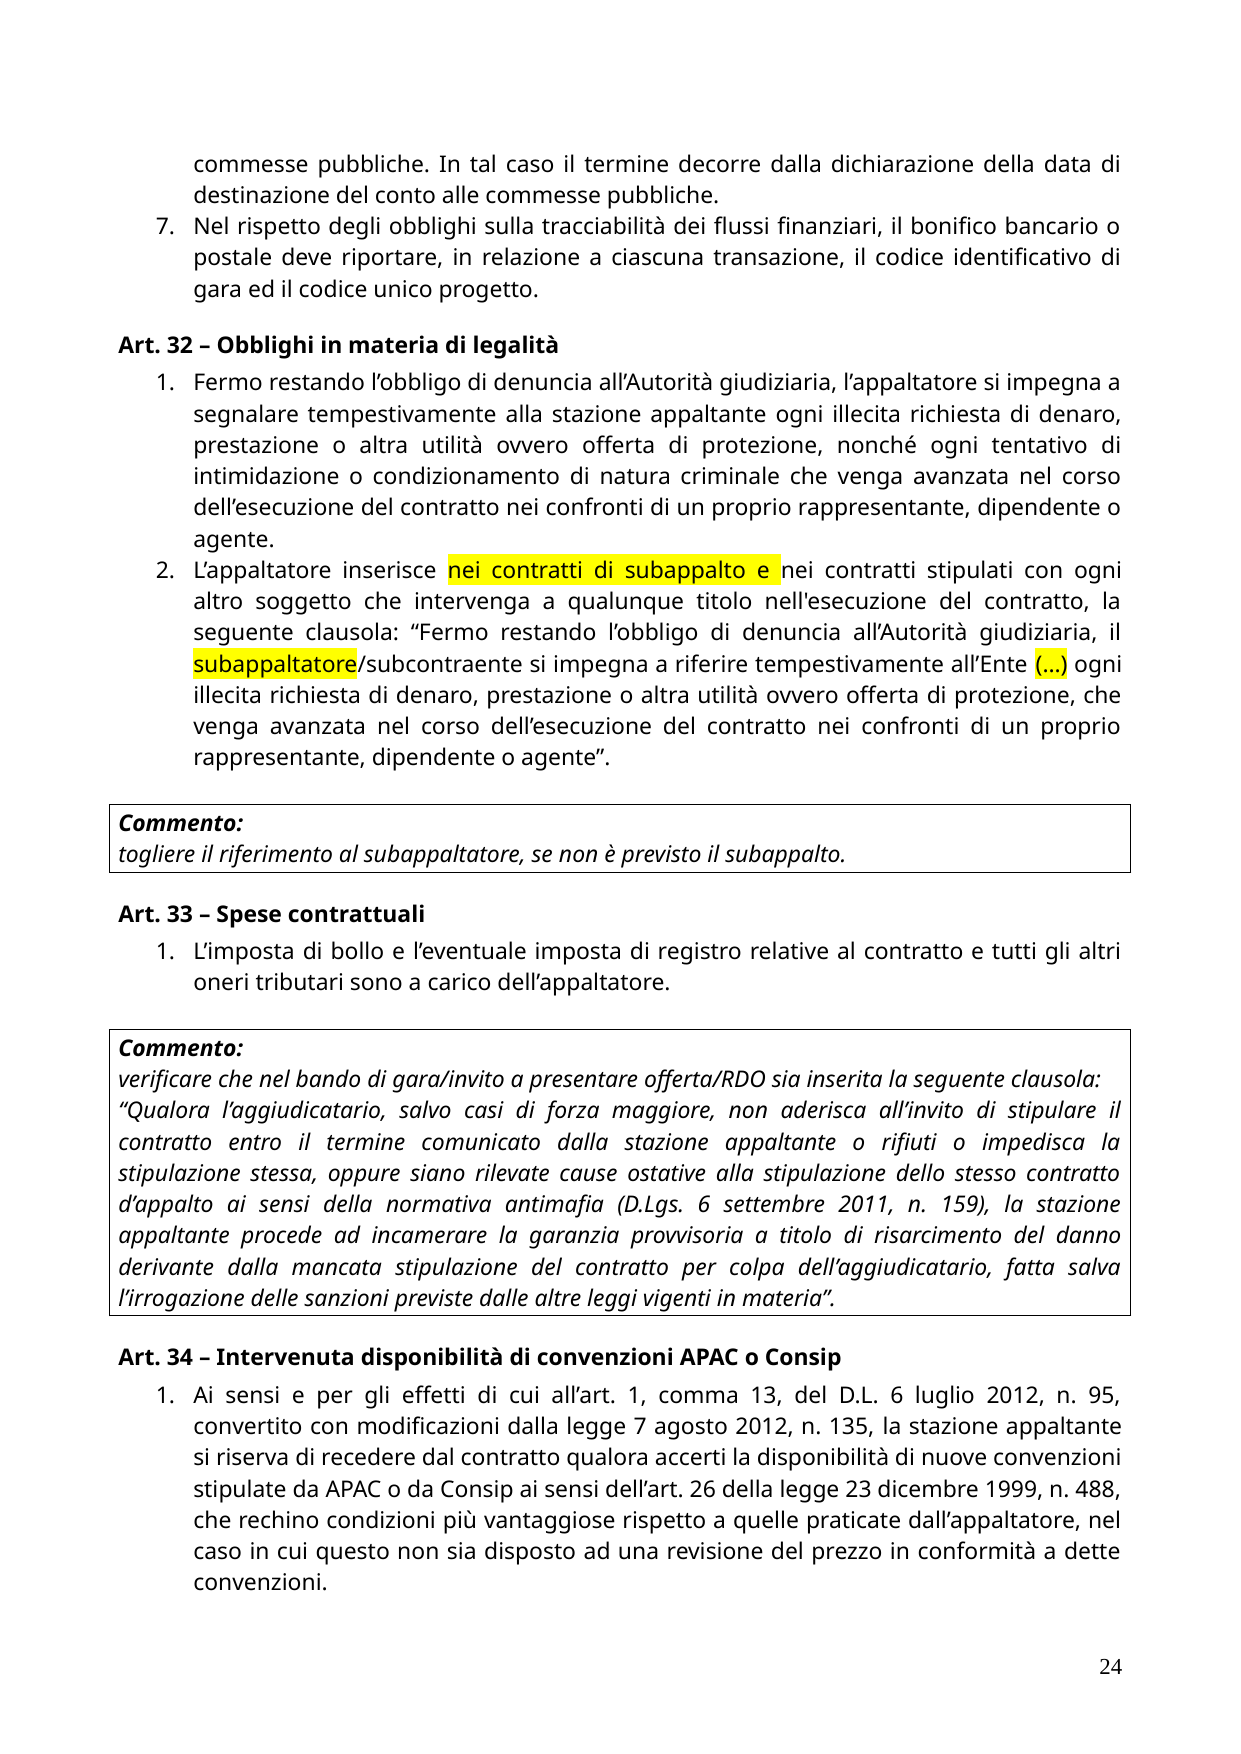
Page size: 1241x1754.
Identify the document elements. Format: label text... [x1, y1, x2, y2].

text verificare che nel bando di gara/invito a presentare offerta/RDO sia inserita la seguente clausola: [118, 1063, 1122, 1091]
subtitle Art. 32 – Obblighi in materia di legalità [118, 329, 1122, 360]
list L’appaltatore inserisce nei contratti di subappalto e nei contratti stipulati con ogni altro soggetto che intervenga a qualunque titolo nell'esecuzione del contratto, la seguente clausola: “Fermo restando l’obbligo di denuncia all’Autorità giudiziaria, il subappaltatore/subcontraente si impegna a riferire tempestivamente all’Ente (…) ogni illecita richiesta di denaro, prestazione o altra utilità ovvero offerta di protezione, che venga avanzata nel corso dell’esecuzione del contratto nei confronti di un proprio rappresentante, dipendente o agente”. [156, 554, 1122, 773]
subtitle Art. 33 – Spese contrattuali [118, 898, 1122, 929]
list Fermo restando l’obbligo di denuncia all’Autorità giudiziaria, l’appaltatore si impegna a segnalare tempestivamente alla stazione appaltante ogni illecita richiesta di denaro, prestazione o altra utilità ovvero offerta di protezione, nonché ogni tentativo di intimidazione o condizionamento di natura criminale che venga avanzata nel corso dell’esecuzione del contratto nei confronti di un proprio rappresentante, dipendente o agente. [156, 366, 1122, 554]
text Commento: [110, 805, 1130, 835]
list L’imposta di bollo e l’eventuale imposta di registro relative al contratto e tutti gli altri oneri tributari sono a carico dell’appaltatore. [156, 935, 1122, 998]
list Nel rispetto degli obblighi sulla tracciabilità dei flussi finanziari, il bonifico bancario o postale deve riportare, in relazione a ciascuna transazione, il codice identificativo di gara ed il codice unico progetto. [156, 210, 1122, 304]
subtitle Art. 34 – Intervenuta disponibilità di convenzioni APAC o Consip [118, 1341, 1122, 1373]
list commesse pubbliche. In tal caso il termine decorre dalla dichiarazione della data di destinazione del conto alle commesse pubbliche. [156, 148, 1122, 210]
text togliere il riferimento al subappaltatore, se non è previsto il subappalto. [110, 835, 1130, 872]
text Commento: [110, 1030, 1130, 1063]
list Ai sensi e per gli effetti di cui all’art. 1, comma 13, del D.L. 6 luglio 2012, n. 95, convertito con modificazioni dalla legge 7 agosto 2012, n. 135, la stazione appaltante si riserva di recedere dal contratto qualora accerti la disponibilità di nuove convenzioni stipulate da APAC o da Consip ai sensi dell’art. 26 della legge 23 dicembre 1999, n. 488, che rechino condizioni più vantaggiose rispetto a quelle praticate dall’appaltatore, nel caso in cui questo non sia disposto ad una revisione del prezzo in conformità a dette convenzioni. [156, 1379, 1122, 1598]
text “Qualora l’aggiudicatario, salvo casi di forza maggiore, non aderisca all’invito di stipulare il contratto entro il termine comunicato dalla stazione appaltante o rifiuti o impedisca la stipulazione stessa, oppure siano rilevate cause ostative alla stipulazione dello stesso contratto d’appalto ai sensi della normativa antimafia (D.Lgs. 6 settembre 2011, n. 159), la stazione appaltante procede ad incamerare la garanzia provvisoria a titolo di risarcimento del danno derivante dalla mancata stipulazione del contratto per colpa dell’aggiudicatario, fatta salva l’irrogazione delle sanzioni previste dalle altre leggi vigenti in materia”. [110, 1091, 1130, 1315]
